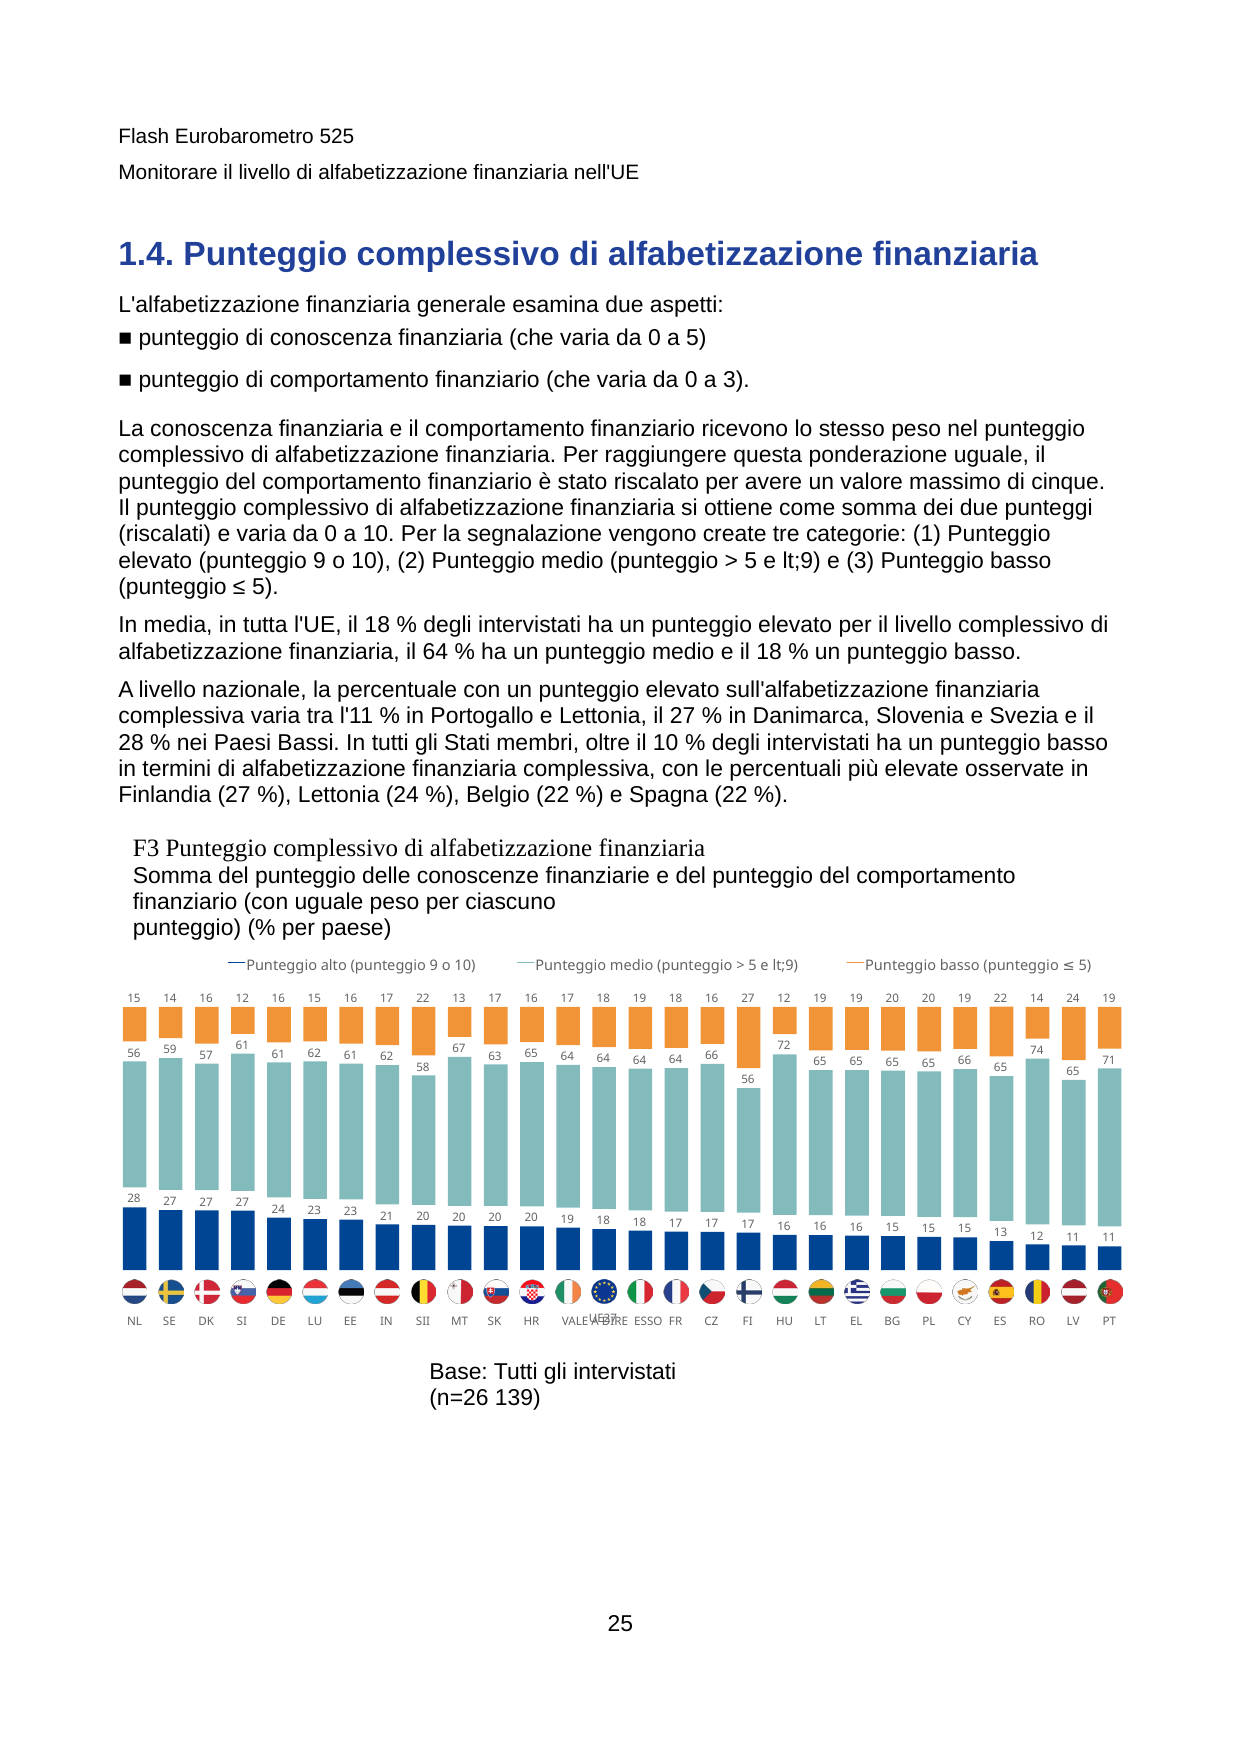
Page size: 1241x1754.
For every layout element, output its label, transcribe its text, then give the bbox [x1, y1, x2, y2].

picture [880, 1279, 906, 1304]
picture [194, 1279, 220, 1304]
picture [736, 1279, 762, 1304]
picture [266, 1279, 292, 1304]
picture [158, 1279, 184, 1304]
picture [519, 1279, 545, 1304]
picture [1025, 1279, 1050, 1304]
picture [374, 1279, 400, 1304]
picture [1061, 1279, 1087, 1304]
text L'alfabetizzazione finanziaria generale esamina due aspetti: [118, 291, 1122, 318]
picture [844, 1279, 870, 1304]
picture [230, 1279, 256, 1304]
subtitle 1.4. Punteggio complessivo di alfabetizzazione finanziaria [118, 234, 1122, 273]
picture [447, 1279, 473, 1304]
picture [555, 1279, 581, 1304]
picture [411, 1279, 436, 1304]
picture [988, 1279, 1014, 1304]
list ■ punteggio di comportamento finanziario (che varia da 0 a 3). [118, 366, 1122, 393]
picture [338, 1279, 364, 1304]
picture [483, 1279, 509, 1304]
picture [591, 1279, 617, 1304]
picture [122, 1279, 147, 1304]
list ■ punteggio di conoscenza finanziaria (che varia da 0 a 5) [118, 323, 1122, 350]
picture [1097, 1279, 1123, 1304]
picture [699, 1279, 725, 1304]
text La conoscenza finanziaria e il comportamento finanziario ricevono lo stesso peso nel punteggio complessivo di alfabetizzazione finanziaria. Per raggiungere questa ponderazione uguale, il punteggio del comportamento finanziario è stato riscalato per avere un valore massimo di cinque. Il punteggio complessivo di alfabetizzazione finanziaria si ottiene come somma dei due punteggi (riscalati) e varia da 0 a 10. Per la segnalazione vengono create tre categorie: (1) Punteggio elevato (punteggio 9 o 10), (2) Punteggio medio (punteggio > 5 e lt;9) e (3) Punteggio basso (punteggio ≤ 5). [118, 415, 1122, 599]
picture [808, 1279, 834, 1304]
picture [663, 1279, 689, 1304]
picture [952, 1279, 978, 1304]
picture [627, 1279, 653, 1304]
picture [772, 1279, 798, 1304]
text A livello nazionale, la percentuale con un punteggio elevato sull'alfabetizzazione finanziaria complessiva varia tra l'11 % in Portogallo e Lettonia, il 27 % in Danimarca, Slovenia e Svezia e il 28 % nei Paesi Bassi. In tutti gli Stati membri, oltre il 10 % degli intervistati ha un punteggio basso in termini di alfabetizzazione finanziaria complessiva, con le percentuali più elevate osservate in Finlandia (27 %), Lettonia (24 %), Belgio (22 %) e Spagna (22 %). [118, 676, 1122, 808]
picture [302, 1279, 328, 1304]
picture [916, 1279, 942, 1304]
text In media, in tutta l'UE, il 18 % degli intervistati ha un punteggio elevato per il livello complessivo di alfabetizzazione finanziaria, il 64 % ha un punteggio medio e il 18 % un punteggio basso. [118, 611, 1122, 664]
